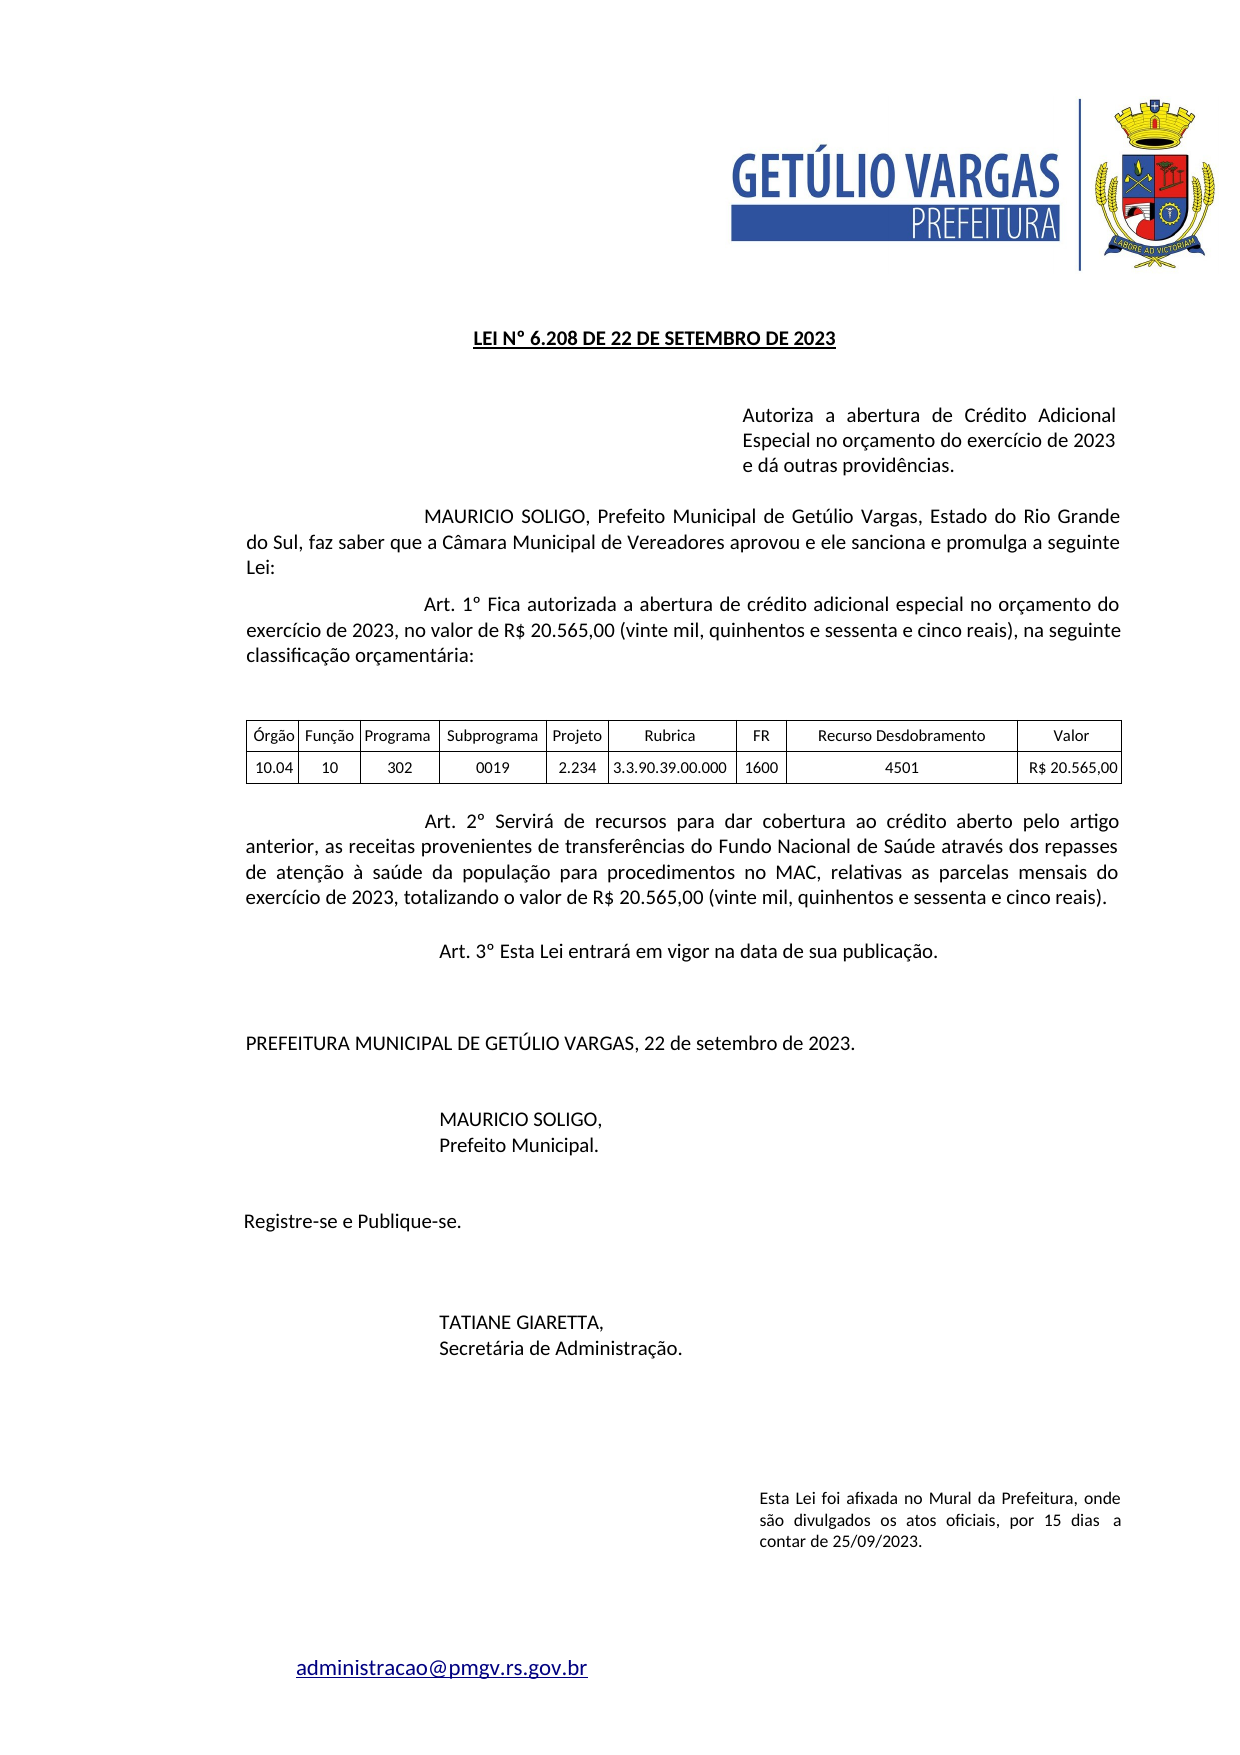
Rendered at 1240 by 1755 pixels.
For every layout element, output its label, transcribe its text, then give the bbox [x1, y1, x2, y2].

table_header Projeto [547, 721, 608, 751]
table_cell 10 [299, 752, 360, 782]
text Art. 3º Esta Lei entrará em vigor na data de sua publicação. [439, 939, 1133, 964]
table_cell 3.3.90.39.00.000 [609, 752, 736, 782]
table_cell 4501 [787, 752, 1017, 782]
table_cell 2.234 [547, 752, 608, 782]
text TATIANE GIARETTA, [439, 1309, 1133, 1335]
table_header Valor [1018, 721, 1121, 751]
text Esta Lei foi afixada no Mural da Prefeitura, onde são divulgados os atos oficiais, por 15 dias a contar de 25/09/2023. [759, 1487, 1122, 1552]
text Secretária de Administração. [439, 1335, 1133, 1360]
table_cell 302 [361, 752, 439, 782]
table_cell 0019 [440, 752, 546, 782]
text PREFEITURA MUNICIPAL DE GETÚLIO VARGAS, 22 de setembro de 2023. [246, 1030, 1133, 1056]
table_cell R$ 20.565,00 [1018, 752, 1121, 782]
text MAURICIO SOLIGO, Prefeito Municipal de Getúlio Vargas, Estado do Rio Grande do Sul, faz saber que a Câmara Municipal de Vereadores aprovou e ele sanciona e promulga a seguinte Lei: [246, 503, 1121, 580]
table_header Programa [361, 721, 439, 751]
table_header FR [737, 721, 786, 751]
text MAURICIO SOLIGO, [439, 1106, 1133, 1132]
table_header Função [299, 721, 360, 751]
text Registre-se e Publique-se. [244, 1208, 1133, 1233]
text LEI Nº 6.208 DE 22 DE SETEMBRO DE 2023 [472, 326, 837, 351]
table_header Subprograma [440, 721, 546, 751]
text Art. 1º Fica autorizada a abertura de crédito adicional especial no orçamento do exercício de 2023, no valor de R$ 20.565,00 (vinte mil, quinhentos e sessenta e cinco reais), na seguinte classificação orçamentária: [246, 591, 1121, 668]
table_header Rubrica [609, 721, 736, 751]
text Autoriza a abertura de Crédito Adicional Especial no orçamento do exercício de 2023 e dá outras providências. [742, 402, 1116, 478]
table_header Órgão [247, 721, 298, 751]
table_header Recurso Desdobramento [787, 721, 1017, 751]
text Art. 2º Servirá de recursos para dar cobertura ao crédito aberto pelo artigo anterior, as receitas provenientes de transferências do Fundo Nacional de Saúde através dos repasses de atenção à saúde da população para procedimentos no MAC, relativas as parcelas mensais do exercício de 2023, totalizando o valor de R$ 20.565,00 (vinte mil, quinhentos e sessenta e cinco reais). [245, 808, 1119, 910]
table_cell 10.04 [247, 752, 298, 782]
text Prefeito Municipal. [439, 1132, 1133, 1157]
table_cell 1600 [737, 752, 786, 782]
